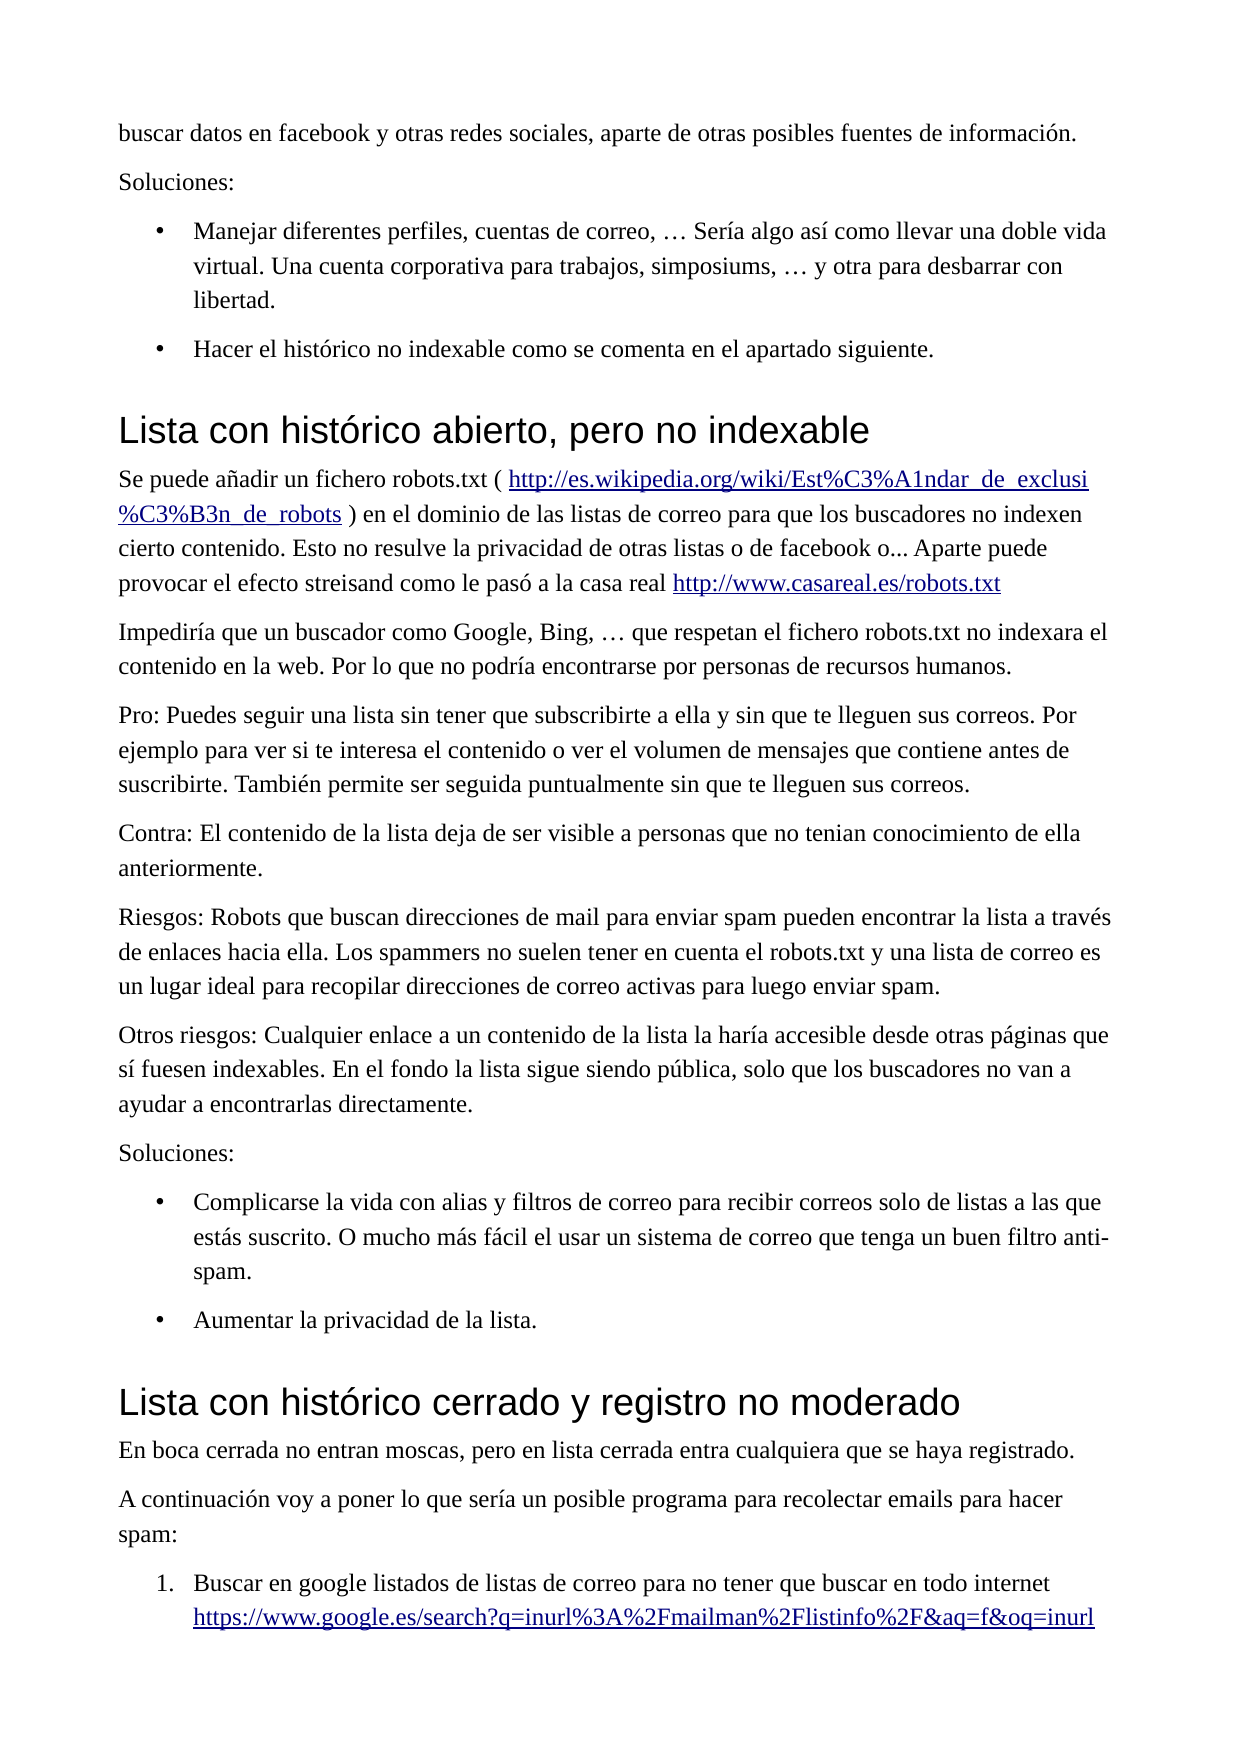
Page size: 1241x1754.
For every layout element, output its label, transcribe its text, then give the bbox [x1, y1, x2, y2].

text Pro: Puedes seguir una lista sin tener que subscribirte a ella y sin que te lleguen sus correos. Por ejemplo para ver si te interesa el contenido o ver el volumen de mensajes que contiene antes de suscribirte. También permite ser seguida puntualmente sin que te lleguen sus correos. [118, 701, 1122, 798]
subtitle Lista con histórico abierto, pero no indexable [118, 408, 1122, 452]
list Aumentar la privacidad de la lista. [156, 1305, 1122, 1334]
list Manejar diferentes perfiles, cuentas de correo, … Sería algo así como llevar una doble vida virtual. Una cuenta corporativa para trabajos, simposiums, … y otra para desbarrar con libertad. [156, 216, 1122, 314]
text Otros riesgos: Cualquier enlace a un contenido de la lista la haría accesible desde otras páginas que sí fuesen indexables. En el fondo la lista sigue siendo pública, solo que los buscadores no van a ayudar a encontrarlas directamente. [118, 1020, 1122, 1118]
list Hacer el histórico no indexable como se comenta en el apartado siguiente. [156, 334, 1122, 363]
list Complicarse la vida con alias y filtros de correo para recibir correos solo de listas a las que estás suscrito. O mucho más fácil el usar un sistema de correo que tenga un buen filtro anti-spam. [156, 1187, 1122, 1285]
text Contra: El contenido de la lista deja de ser visible a personas que no tenian conocimiento de ella anteriormente. [118, 818, 1122, 882]
text En boca cerrada no entran moscas, pero en lista cerrada entra cualquiera que se haya registrado. [118, 1435, 1122, 1464]
text Riesgos: Robots que buscan direcciones de mail para enviar spam pueden encontrar la lista a través de enlaces hacia ella. Los spammers no suelen tener en cuenta el robots.txt y una lista de correo es un lugar ideal para recopilar direcciones de correo activas para luego enviar spam. [118, 902, 1122, 1000]
text buscar datos en facebook y otras redes sociales, aparte de otras posibles fuentes de información. [118, 118, 1122, 147]
text Soluciones: [118, 167, 1122, 196]
text Se puede añadir un fichero robots.txt ( http://es.wikipedia.org/wiki/Est%C3%A1ndar_de_exclusi%C3%B3n_de_robots ) en el dominio de las listas de correo para que los buscadores no indexen cierto contenido. Esto no resulve la privacidad de otras listas o de facebook o... Aparte puede provocar el efecto streisand como le pasó a la casa real http://www.casareal.es/robots.txt [118, 464, 1122, 597]
text A continuación voy a poner lo que sería un posible programa para recolectar emails para hacer spam: [118, 1484, 1122, 1548]
list Buscar en google listados de listas de correo para no tener que buscar en todo internet https://www.google.es/search?q=inurl%3A%2Fmailman%2Flistinfo%2F&aq=f&oq=inurl [156, 1568, 1122, 1631]
subtitle Lista con histórico cerrado y registro no moderado [118, 1379, 1122, 1423]
text Impediría que un buscador como Google, Bing, … que respetan el fichero robots.txt no indexara el contenido en la web. Por lo que no podría encontrarse por personas de recursos humanos. [118, 617, 1122, 680]
text Soluciones: [118, 1138, 1122, 1167]
